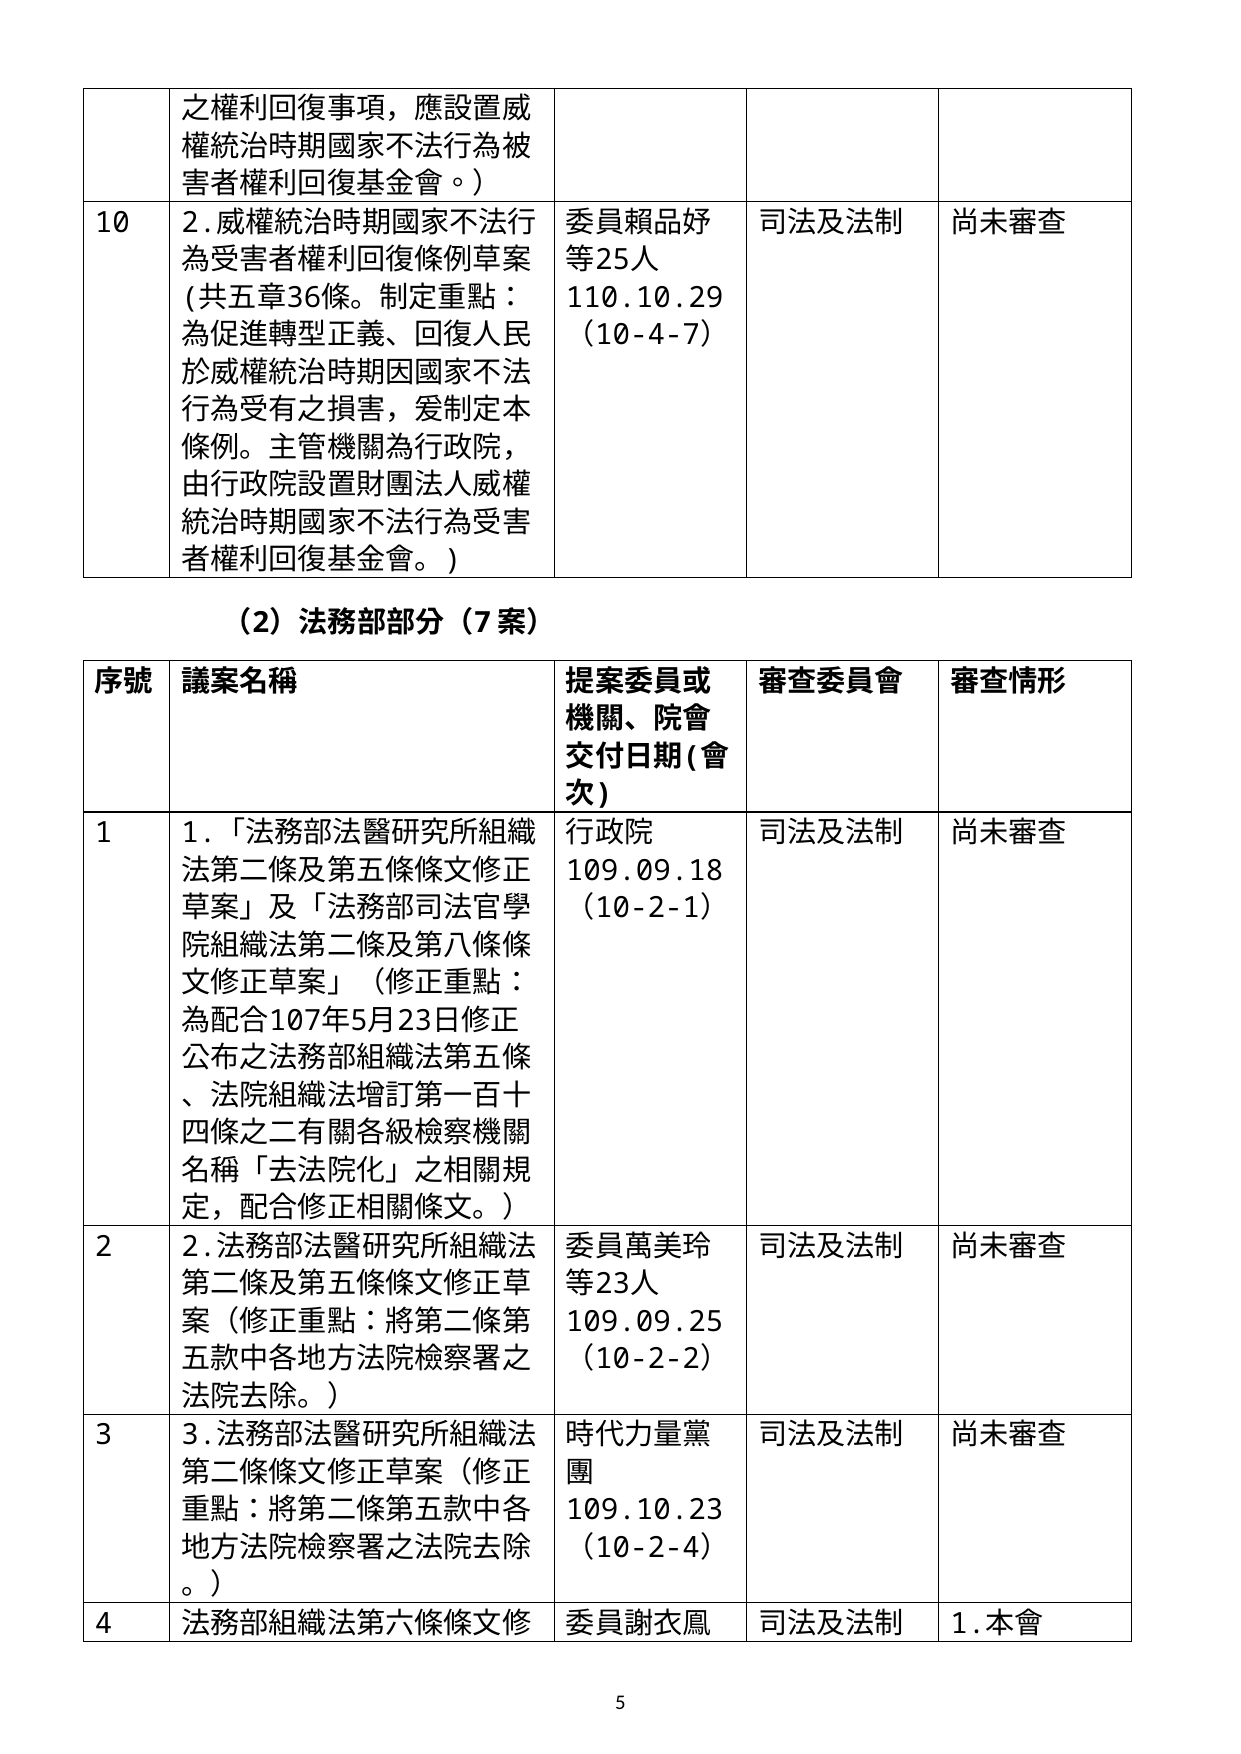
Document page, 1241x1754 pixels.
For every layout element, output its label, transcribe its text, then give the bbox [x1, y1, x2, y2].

table_cell 3.法務部法醫研究所組織法第二條條文修正草案（修正重點：將第二條第五款中各地方法院檢察署之法院去除。） [170, 1415, 554, 1602]
table_cell 尚未審查 [939, 813, 1131, 1225]
table_cell [939, 89, 1131, 201]
table_cell 10 [84, 202, 169, 577]
table_cell 委員賴品妤等25人 110.10.29 （10-4-7） [555, 202, 746, 577]
table_cell 司法及法制 [747, 1226, 938, 1413]
table_cell 尚未審查 [939, 1226, 1131, 1413]
table_cell [84, 89, 169, 201]
table_cell 1.本會 [939, 1603, 1131, 1641]
table_header 議案名稱 [170, 661, 554, 811]
table_cell 2 [84, 1226, 169, 1413]
table_cell 1.「法務部法醫研究所組織法第二條及第五條條文修正草案」及「法務部司法官學院組織法第二條及第八條條文修正草案」（修正重點：為配合107年5月23日修正公布之法務部組織法第五條、法院組織法增訂第一百十四條之二有關各級檢察機關名稱「去法院化」之相關規定，配合修正相關條文。） [170, 813, 554, 1225]
table_header 審查委員會 [747, 661, 938, 811]
subtitle （2）法務部部分（7案） [223, 598, 1165, 641]
table_cell 法務部組織法第六條條文修 [170, 1603, 554, 1641]
table_cell 委員謝衣鳯 [555, 1603, 746, 1641]
table_cell 2.威權統治時期國家不法行為受害者權利回復條例草案(共五章36條。制定重點：為促進轉型正義、回復人民於威權統治時期因國家不法行為受有之損害，爰制定本條例。主管機關為行政院，由行政院設置財團法人威權統治時期國家不法行為受害者權利回復基金會。) [170, 202, 554, 577]
table_cell 尚未審查 [939, 202, 1131, 577]
table_cell 時代力量黨團 109.10.23 （10-2-4） [555, 1415, 746, 1602]
table_cell 3 [84, 1415, 169, 1602]
table_header 序號 [84, 661, 169, 811]
table_header 提案委員或機關、院會交付日期(會次) [555, 661, 746, 811]
table_cell 4 [84, 1603, 169, 1641]
table_cell [555, 89, 746, 201]
table_cell 2.法務部法醫研究所組織法第二條及第五條條文修正草案（修正重點：將第二條第五款中各地方法院檢察署之法院去除。） [170, 1226, 554, 1413]
table_cell 司法及法制 [747, 813, 938, 1225]
table_cell 司法及法制 [747, 202, 938, 577]
table_cell 委員萬美玲等23人 109.09.25 （10-2-2） [555, 1226, 746, 1413]
table_cell 行政院 109.09.18 （10-2-1） [555, 813, 746, 1225]
table_cell 之權利回復事項，應設置威權統治時期國家不法行為被害者權利回復基金會。） [170, 89, 554, 201]
table_cell [747, 89, 938, 201]
table_cell 司法及法制 [747, 1415, 938, 1602]
table_cell 1 [84, 813, 169, 1225]
table_cell 尚未審查 [939, 1415, 1131, 1602]
table_cell 司法及法制 [747, 1603, 938, 1641]
table_header 審查情形 [939, 661, 1131, 811]
